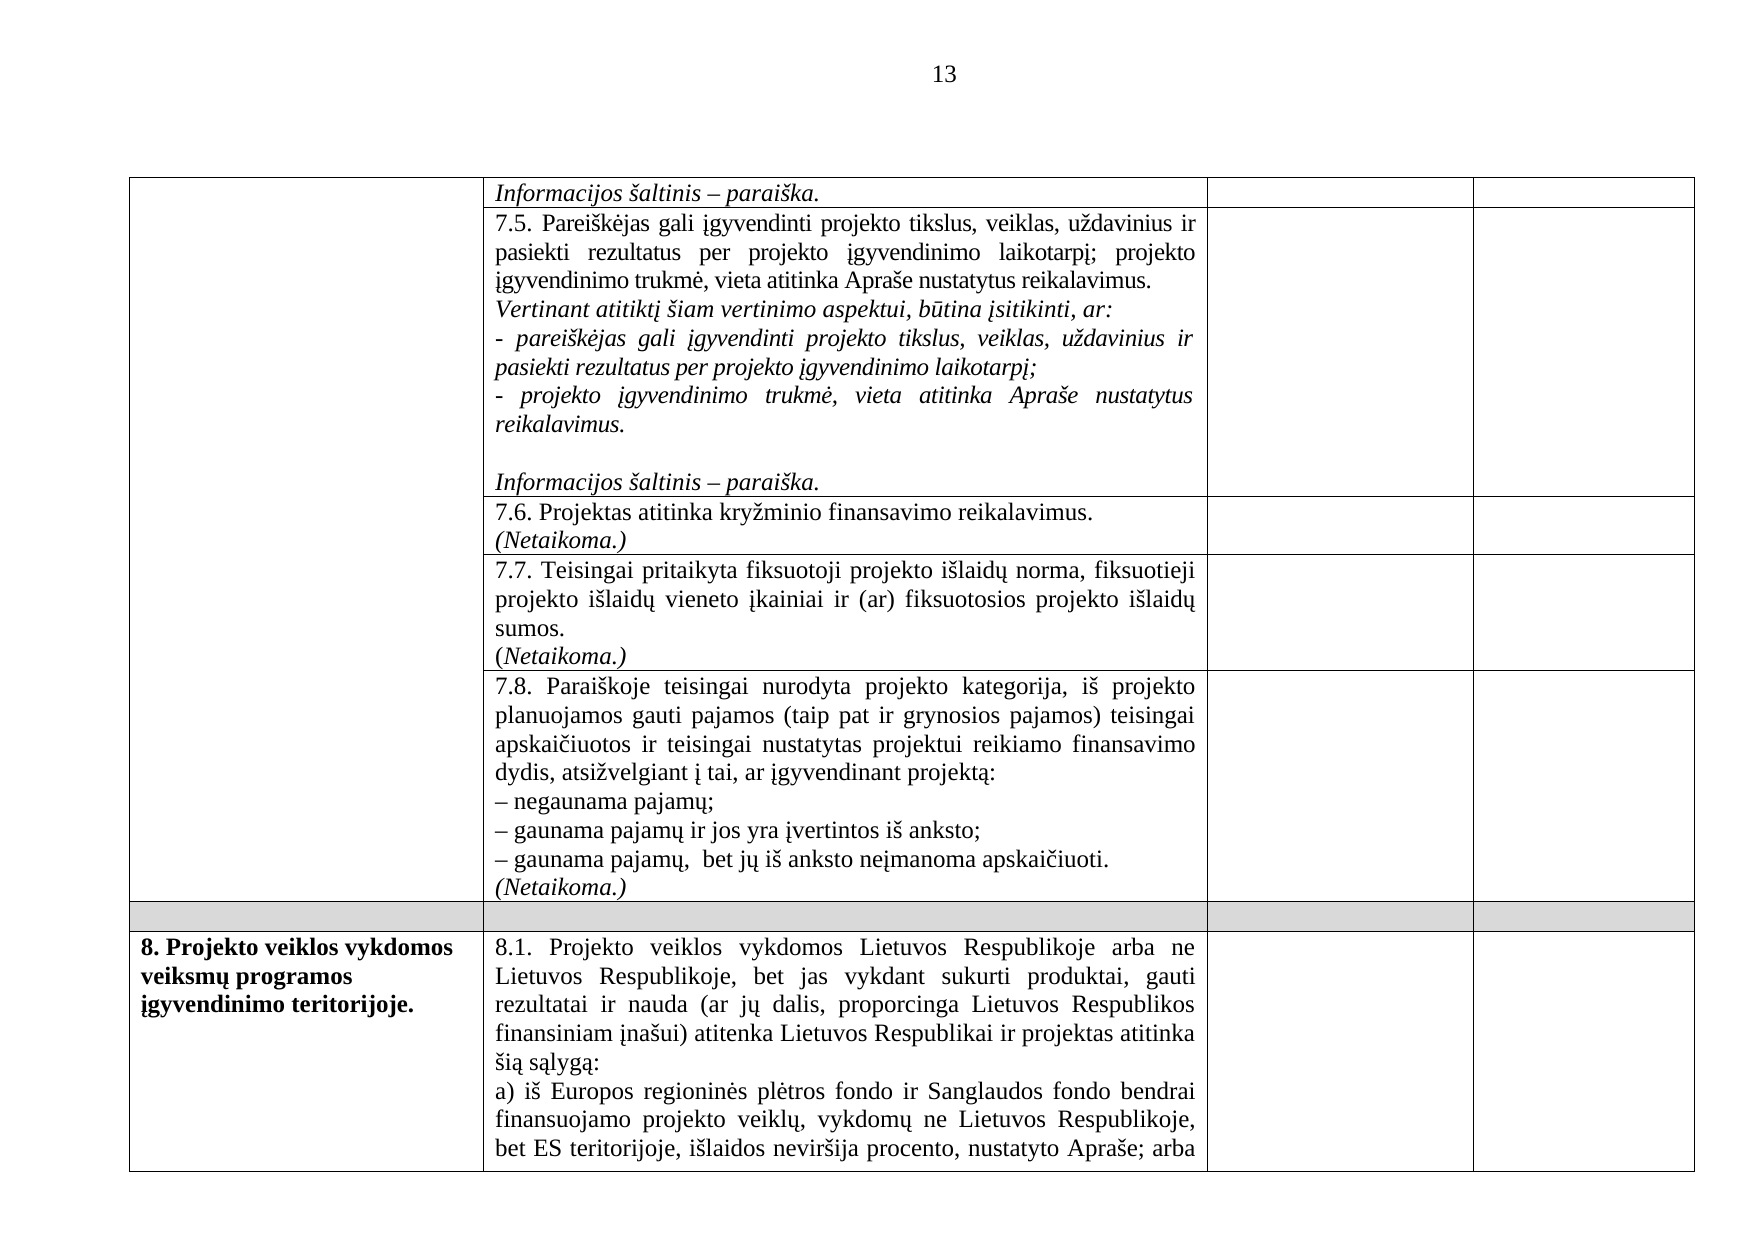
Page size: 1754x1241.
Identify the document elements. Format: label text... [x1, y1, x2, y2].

table_cell [1208, 932, 1473, 1171]
table_cell [1208, 178, 1473, 207]
table_cell [1208, 497, 1473, 554]
table_cell 7.5. Pareiškėjas gali įgyvendinti projekto tikslus, veiklas, uždavinius ir pasiekti rezultatus per projekto įgyvendinimo laikotarpį; projekto įgyvendinimo trukmė, vieta atitinka Apraše nustatytus reikalavimus. Vertinant atitiktį šiam vertinimo aspektui, būtina įsitikinti, ar: - pareiškėjas gali įgyvendinti projekto tikslus, veiklas, uždavinius ir pasiekti rezultatus per projekto įgyvendinimo laikotarpį; - projekto įgyvendinimo trukmė, vieta atitinka Apraše nustatytus reikalavimus. Informacijos šaltinis – paraiška. [484, 208, 1207, 496]
table_cell [1208, 555, 1473, 670]
table_cell 8.1. Projekto veiklos vykdomos Lietuvos Respublikoje arba ne Lietuvos Respublikoje, bet jas vykdant sukurti produktai, gauti rezultatai ir nauda (ar jų dalis, proporcinga Lietuvos Respublikos finansiniam įnašui) atitenka Lietuvos Respublikai ir projektas atitinka šią sąlygą: a) iš Europos regioninės plėtros fondo ir Sanglaudos fondo bendrai finansuojamo projekto veiklų, vykdomų ne Lietuvos Respublikoje, bet ES teritorijoje, išlaidos neviršija procento, nustatyto Apraše; arba [484, 932, 1207, 1171]
table_cell [1208, 208, 1473, 496]
table_cell [1474, 555, 1694, 670]
table_cell [1474, 671, 1694, 901]
table_cell [1474, 178, 1694, 207]
table_cell [484, 902, 1207, 931]
table_cell 8. Projekto veiklos vykdomos veiksmų programos įgyvendinimo teritorijoje. [130, 932, 483, 1171]
table_cell Informacijos šaltinis – paraiška. [484, 178, 1207, 207]
table_cell [1208, 671, 1473, 901]
table_cell [1474, 932, 1694, 1171]
table_cell [130, 902, 483, 931]
table_cell [1208, 902, 1473, 931]
table_cell [1474, 208, 1694, 496]
table_cell 7.7. Teisingai pritaikyta fiksuotoji projekto išlaidų norma, fiksuotieji projekto išlaidų vieneto įkainiai ir (ar) fiksuotosios projekto išlaidų sumos. (Netaikoma.) [484, 555, 1207, 670]
table_cell [130, 178, 483, 901]
table_cell [1474, 497, 1694, 554]
table_cell 7.8. Paraiškoje teisingai nurodyta projekto kategorija, iš projekto planuojamos gauti pajamos (taip pat ir grynosios pajamos) teisingai apskaičiuotos ir teisingai nustatytas projektui reikiamo finansavimo dydis, atsižvelgiant į tai, ar įgyvendinant projektą: – negaunama pajamų; – gaunama pajamų ir jos yra įvertintos iš anksto; – gaunama pajamų, bet jų iš anksto neįmanoma apskaičiuoti. (Netaikoma.) [484, 671, 1207, 901]
table_cell [1474, 902, 1694, 931]
table_cell 7.6. Projektas atitinka kryžminio finansavimo reikalavimus. (Netaikoma.) [484, 497, 1207, 554]
